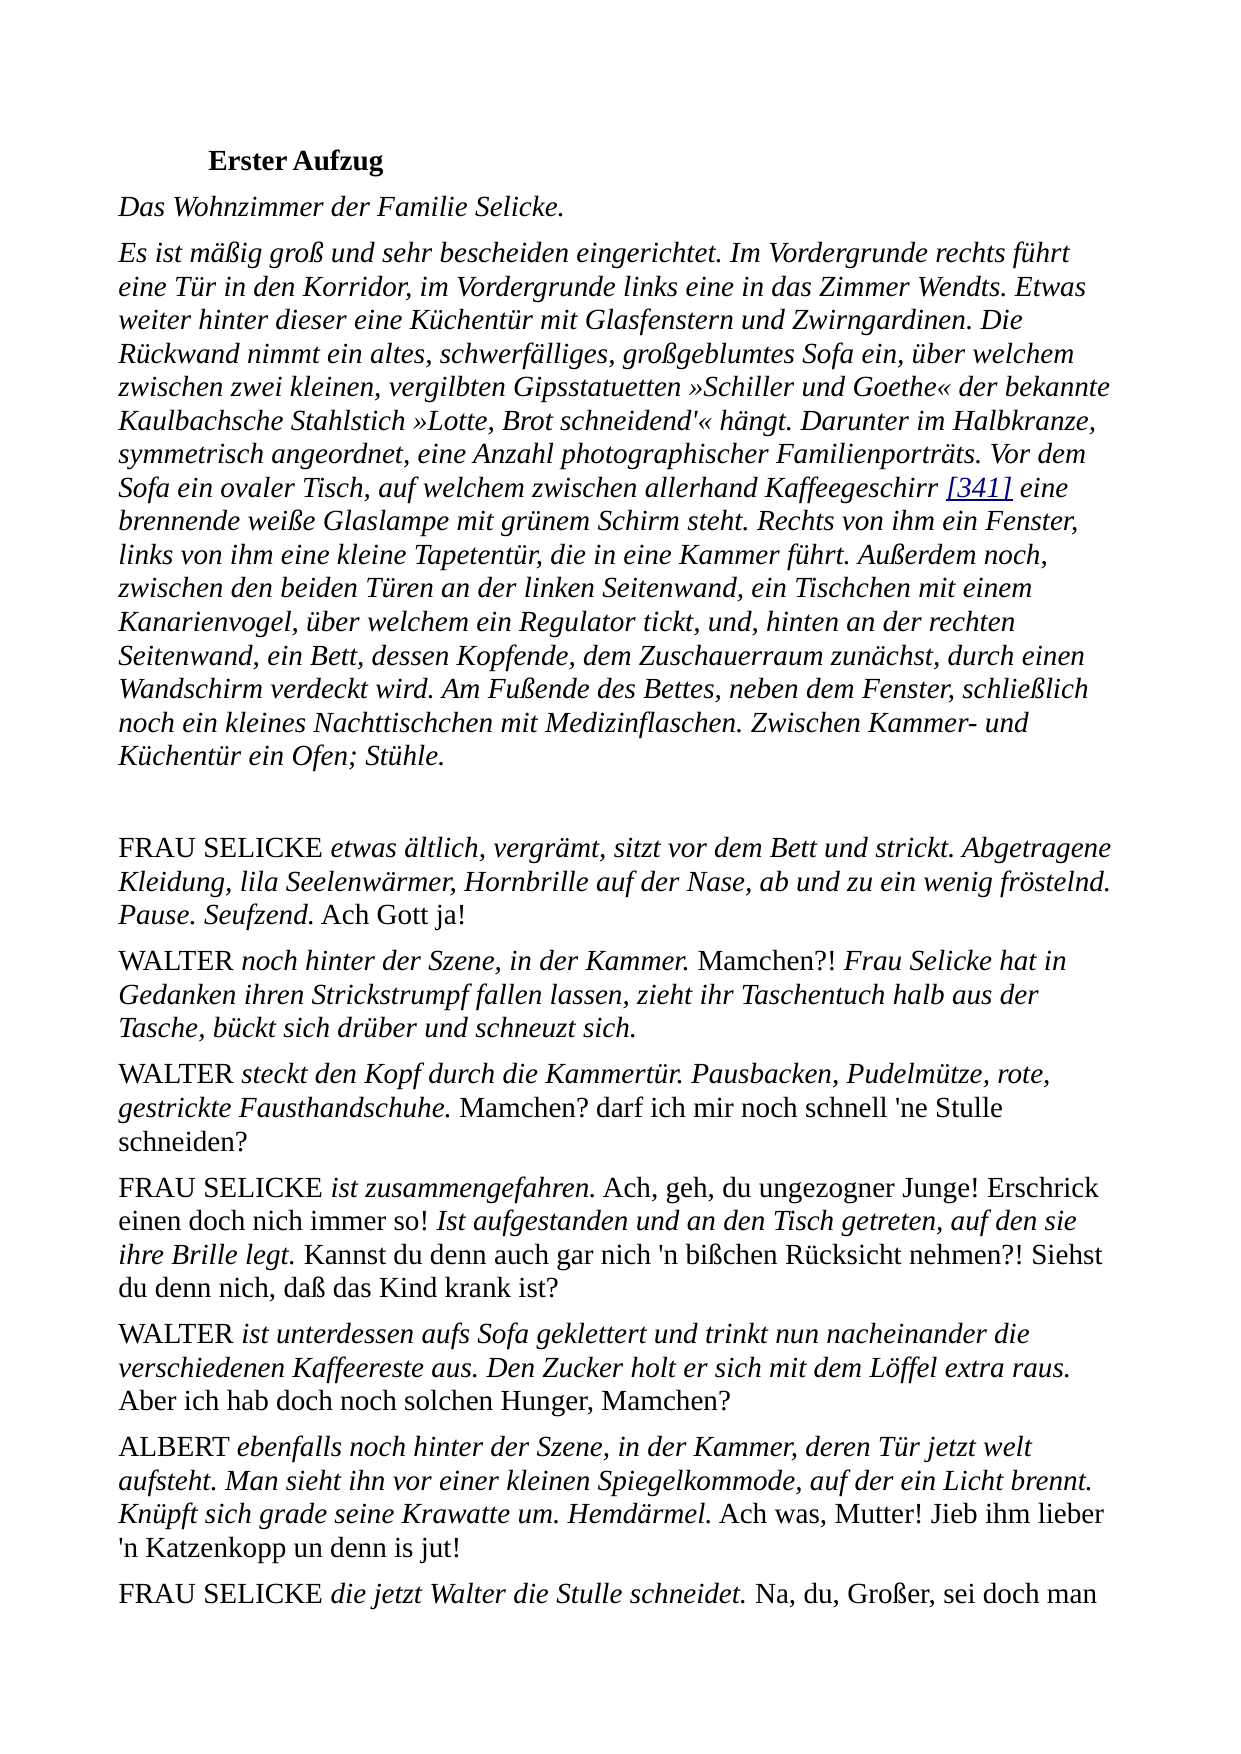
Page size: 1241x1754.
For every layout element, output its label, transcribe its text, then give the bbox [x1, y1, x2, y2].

text FRAU SELICKE die jetzt Walter die Stulle schneidet. Na, du, Großer, sei doch man [118, 1576, 1122, 1610]
subtitle Erster Aufzug [118, 143, 1122, 177]
text Das Wohnzimmer der Familie Selicke. [118, 189, 1122, 223]
text WALTER ist unterdessen aufs Sofa geklettert und trinkt nun nacheinander die verschiedenen Kaffeereste aus. Den Zucker holt er sich mit dem Löffel extra raus. Aber ich hab doch noch solchen Hunger, Mamchen? [118, 1316, 1122, 1417]
text Es ist mäßig groß und sehr bescheiden eingerichtet. Im Vordergrunde rechts führt eine Tür in den Korridor, im Vordergrunde links eine in das Zimmer Wendts. Etwas weiter hinter dieser eine Küchentür mit Glasfenstern und Zwirngardinen. Die Rückwand nimmt ein altes, schwerfälliges, großgeblumtes Sofa ein, über welchem zwischen zwei kleinen, vergilbten Gipsstatuetten »Schiller und Goethe« der bekannte Kaulbachsche Stahlstich »Lotte, Brot schneidend'« hängt. Darunter im Halbkranze, symmetrisch angeordnet, eine Anzahl photographischer Familienporträts. Vor dem Sofa ein ovaler Tisch, auf welchem zwischen allerhand Kaffeegeschirr [341] eine brennende weiße Glaslampe mit grünem Schirm steht. Rechts von ihm ein Fenster, links von ihm eine kleine Tapetentür, die in eine Kammer führt. Außerdem noch, zwischen den beiden Türen an der linken Seitenwand, ein Tischchen mit einem Kanarienvogel, über welchem ein Regulator tickt, und, hinten an der rechten Seitenwand, ein Bett, dessen Kopfende, dem Zuschauerraum zunächst, durch einen Wandschirm verdeckt wird. Am Fußende des Bettes, neben dem Fenster, schließlich noch ein kleines Nachttischchen mit Medizinflaschen. Zwischen Kammer- und Küchentür ein Ofen; Stühle. [118, 235, 1122, 772]
text ALBERT ebenfalls noch hinter der Szene, in der Kammer, deren Tür jetzt welt aufsteht. Man sieht ihn vor einer kleinen Spiegelkommode, auf der ein Licht brennt. Knüpft sich grade seine Krawatte um. Hemdärmel. Ach was, Mutter! Jieb ihm lieber 'n Katzenkopp un denn is jut! [118, 1429, 1122, 1564]
text WALTER steckt den Kopf durch die Kammertür. Pausbacken, Pudelmütze, rote, gestrickte Fausthandschuhe. Mamchen? darf ich mir noch schnell 'ne Stulle schneiden? [118, 1057, 1122, 1157]
text FRAU SELICKE etwas ältlich, vergrämt, sitzt vor dem Bett und strickt. Abgetragene Kleidung, lila Seelenwärmer, Hornbrille auf der Nase, ab und zu ein wenig fröstelnd. Pause. Seufzend. Ach Gott ja! [118, 830, 1122, 931]
text WALTER noch hinter der Szene, in der Kammer. Mamchen?! Frau Selicke hat in Gedanken ihren Strickstrumpf fallen lassen, zieht ihr Taschentuch halb aus der Tasche, bückt sich drüber und schneuzt sich. [118, 943, 1122, 1044]
text FRAU SELICKE ist zusammengefahren. Ach, geh, du ungezogner Junge! Erschrick einen doch nich immer so! Ist aufgestanden und an den Tisch getreten, auf den sie ihre Brille legt. Kannst du denn auch gar nich 'n bißchen Rücksicht nehmen?! Siehst du denn nich, daß das Kind krank ist? [118, 1170, 1122, 1304]
